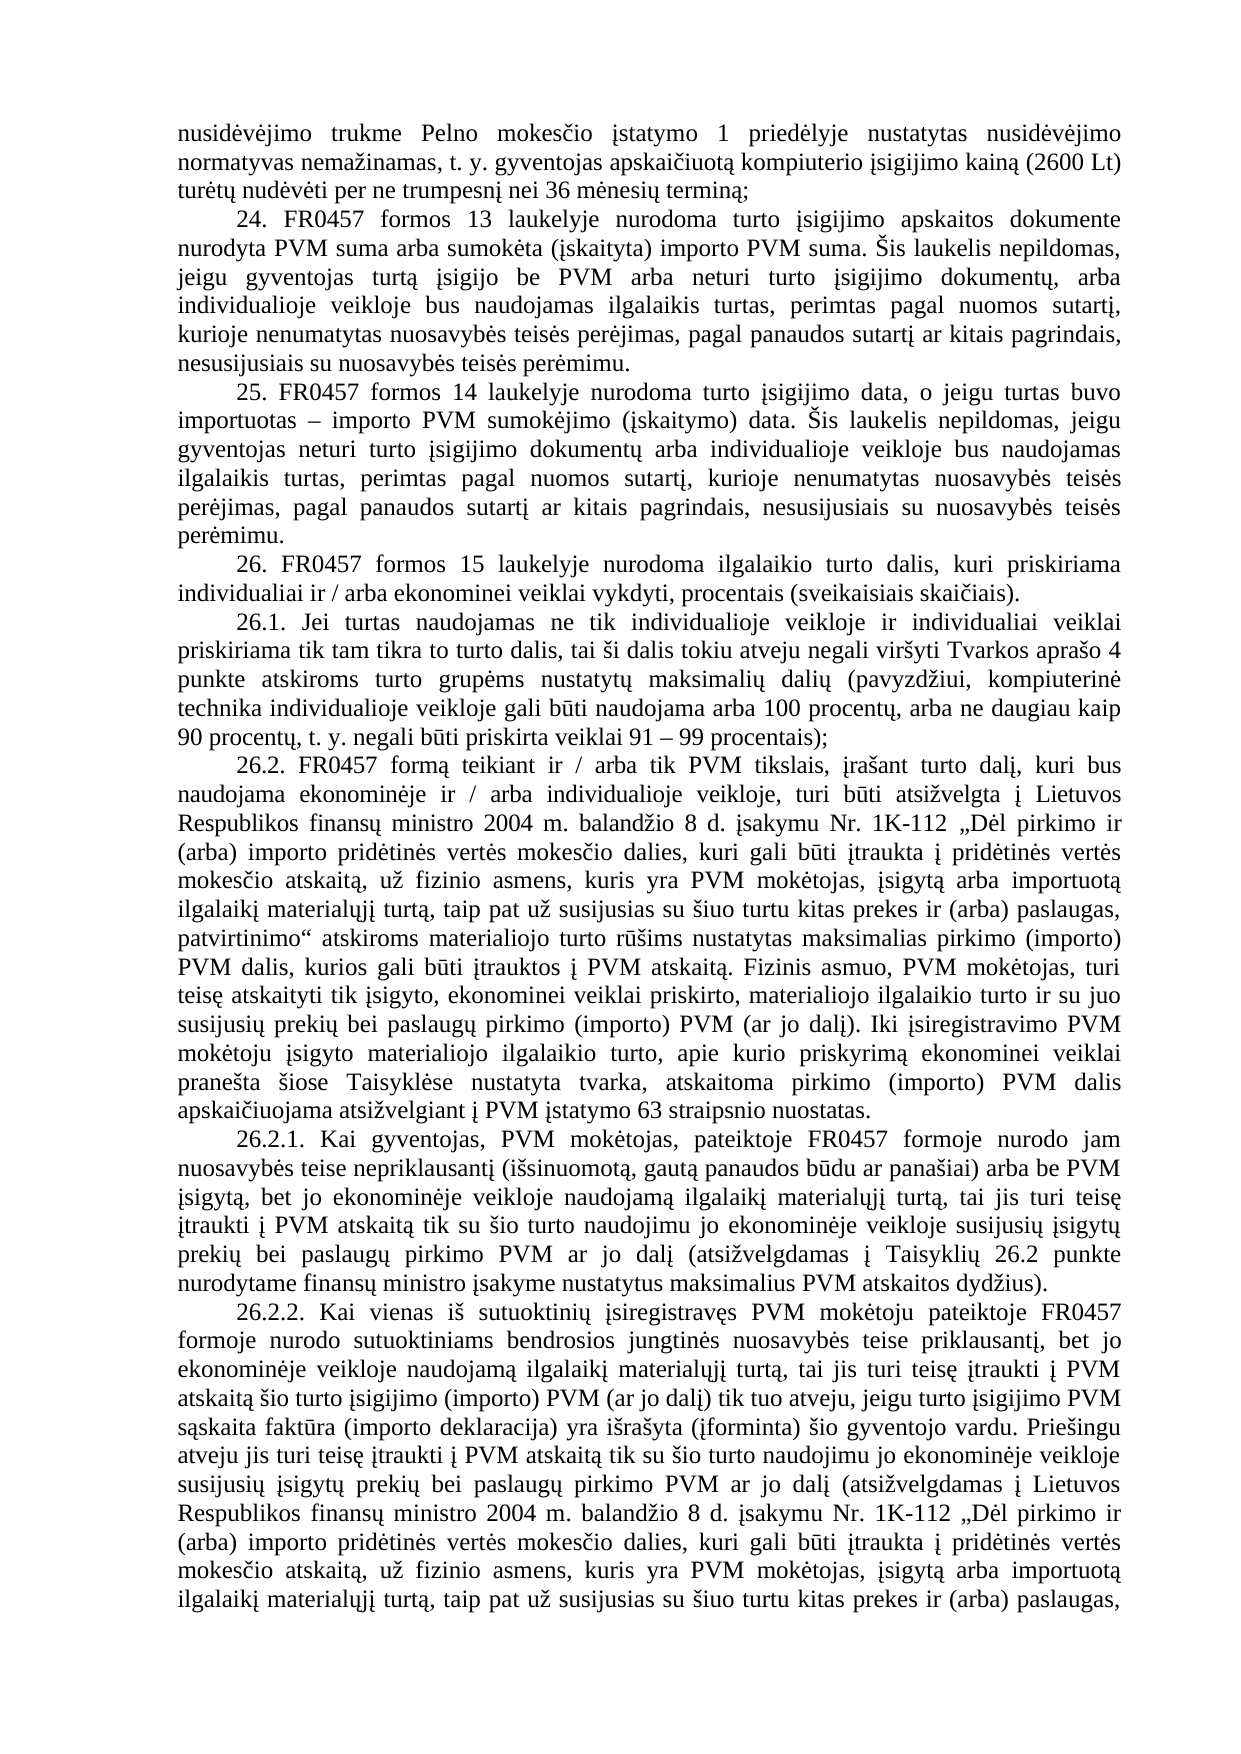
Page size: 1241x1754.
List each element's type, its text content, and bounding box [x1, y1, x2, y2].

text 24. FR0457 formos 13 laukelyje nurodoma turto įsigijimo apskaitos dokumente nurodyta PVM suma arba sumokėta (įskaityta) importo PVM suma. Šis laukelis nepildomas, jeigu gyventojas turtą įsigijo be PVM arba neturi turto įsigijimo dokumentų, arba individualioje veikloje bus naudojamas ilgalaikis turtas, perimtas pagal nuomos sutartį, kurioje nenumatytas nuosavybės teisės perėjimas, pagal panaudos sutartį ar kitais pagrindais, nesusijusiais su nuosavybės teisės perėmimu. [177, 204, 1122, 377]
text 26.2.2. Kai vienas iš sutuoktinių įsiregistravęs PVM mokėtoju pateiktoje FR0457 formoje nurodo sutuoktiniams bendrosios jungtinės nuosavybės teise priklausantį, bet jo ekonominėje veikloje naudojamą ilgalaikį materialųjį turtą, tai jis turi teisę įtraukti į PVM atskaitą šio turto įsigijimo (importo) PVM (ar jo dalį) tik tuo atveju, jeigu turto įsigijimo PVM sąskaita faktūra (importo deklaracija) yra išrašyta (įforminta) šio gyventojo vardu. Priešingu atveju jis turi teisę įtraukti į PVM atskaitą tik su šio turto naudojimu jo ekonominėje veikloje susijusių įsigytų prekių bei paslaugų pirkimo PVM ar jo dalį (atsižvelgdamas į Lietuvos Respublikos finansų ministro 2004 m. balandžio 8 d. įsakymu Nr. 1K-112 „Dėl pirkimo ir (arba) importo pridėtinės vertės mokesčio dalies, kuri gali būti įtraukta į pridėtinės vertės mokesčio atskaitą, už fizinio asmens, kuris yra PVM mokėtojas, įsigytą arba importuotą ilgalaikį materialųjį turtą, taip pat už susijusias su šiuo turtu kitas prekes ir (arba) paslaugas, [177, 1297, 1122, 1613]
text 26.2. FR0457 formą teikiant ir / arba tik PVM tikslais, įrašant turto dalį, kuri bus naudojama ekonominėje ir / arba individualioje veikloje, turi būti atsižvelgta į Lietuvos Respublikos finansų ministro 2004 m. balandžio 8 d. įsakymu Nr. 1K-112 „Dėl pirkimo ir (arba) importo pridėtinės vertės mokesčio dalies, kuri gali būti įtraukta į pridėtinės vertės mokesčio atskaitą, už fizinio asmens, kuris yra PVM mokėtojas, įsigytą arba importuotą ilgalaikį materialųjį turtą, taip pat už susijusias su šiuo turtu kitas prekes ir (arba) paslaugas, patvirtinimo“ atskiroms materialiojo turto rūšims nustatytas maksimalias pirkimo (importo) PVM dalis, kurios gali būti įtrauktos į PVM atskaitą. Fizinis asmuo, PVM mokėtojas, turi teisę atskaityti tik įsigyto, ekonominei veiklai priskirto, materialiojo ilgalaikio turto ir su juo susijusių prekių bei paslaugų pirkimo (importo) PVM (ar jo dalį). Iki įsiregistravimo PVM mokėtoju įsigyto materialiojo ilgalaikio turto, apie kurio priskyrimą ekonominei veiklai pranešta šiose Taisyklėse nustatyta tvarka, atskaitoma pirkimo (importo) PVM dalis apskaičiuojama atsižvelgiant į PVM įstatymo 63 straipsnio nuostatas. [177, 751, 1122, 1124]
text 25. FR0457 formos 14 laukelyje nurodoma turto įsigijimo data, o jeigu turtas buvo importuotas – importo PVM sumokėjimo (įskaitymo) data. Šis laukelis nepildomas, jeigu gyventojas neturi turto įsigijimo dokumentų arba individualioje veikloje bus naudojamas ilgalaikis turtas, perimtas pagal nuomos sutartį, kurioje nenumatytas nuosavybės teisės perėjimas, pagal panaudos sutartį ar kitais pagrindais, nesusijusiais su nuosavybės teisės perėmimu. [177, 377, 1122, 549]
text 26. FR0457 formos 15 laukelyje nurodoma ilgalaikio turto dalis, kuri priskiriama individualiai ir / arba ekonominei veiklai vykdyti, procentais (sveikaisiais skaičiais). [177, 549, 1122, 607]
text 26.2.1. Kai gyventojas, PVM mokėtojas, pateiktoje FR0457 formoje nurodo jam nuosavybės teise nepriklausantį (išsinuomotą, gautą panaudos būdu ar panašiai) arba be PVM įsigytą, bet jo ekonominėje veikloje naudojamą ilgalaikį materialųjį turtą, tai jis turi teisę įtraukti į PVM atskaitą tik su šio turto naudojimu jo ekonominėje veikloje susijusių įsigytų prekių bei paslaugų pirkimo PVM ar jo dalį (atsižvelgdamas į Taisyklių 26.2 punkte nurodytame finansų ministro įsakyme nustatytus maksimalius PVM atskaitos dydžius). [177, 1124, 1122, 1297]
text 26.1. Jei turtas naudojamas ne tik individualioje veikloje ir individualiai veiklai priskiriama tik tam tikra to turto dalis, tai ši dalis tokiu atveju negali viršyti Tvarkos aprašo 4 punkte atskiroms turto grupėms nustatytų maksimalių dalių (pavyzdžiui, kompiuterinė technika individualioje veikloje gali būti naudojama arba 100 procentų, arba ne daugiau kaip 90 procentų, t. y. negali būti priskirta veiklai 91 – 99 procentais); [177, 607, 1122, 751]
text nusidėvėjimo trukme Pelno mokesčio įstatymo 1 priedėlyje nustatytas nusidėvėjimo normatyvas nemažinamas, t. y. gyventojas apskaičiuotą kompiuterio įsigijimo kainą (2600 Lt) turėtų nudėvėti per ne trumpesnį nei 36 mėnesių terminą; [177, 118, 1122, 204]
